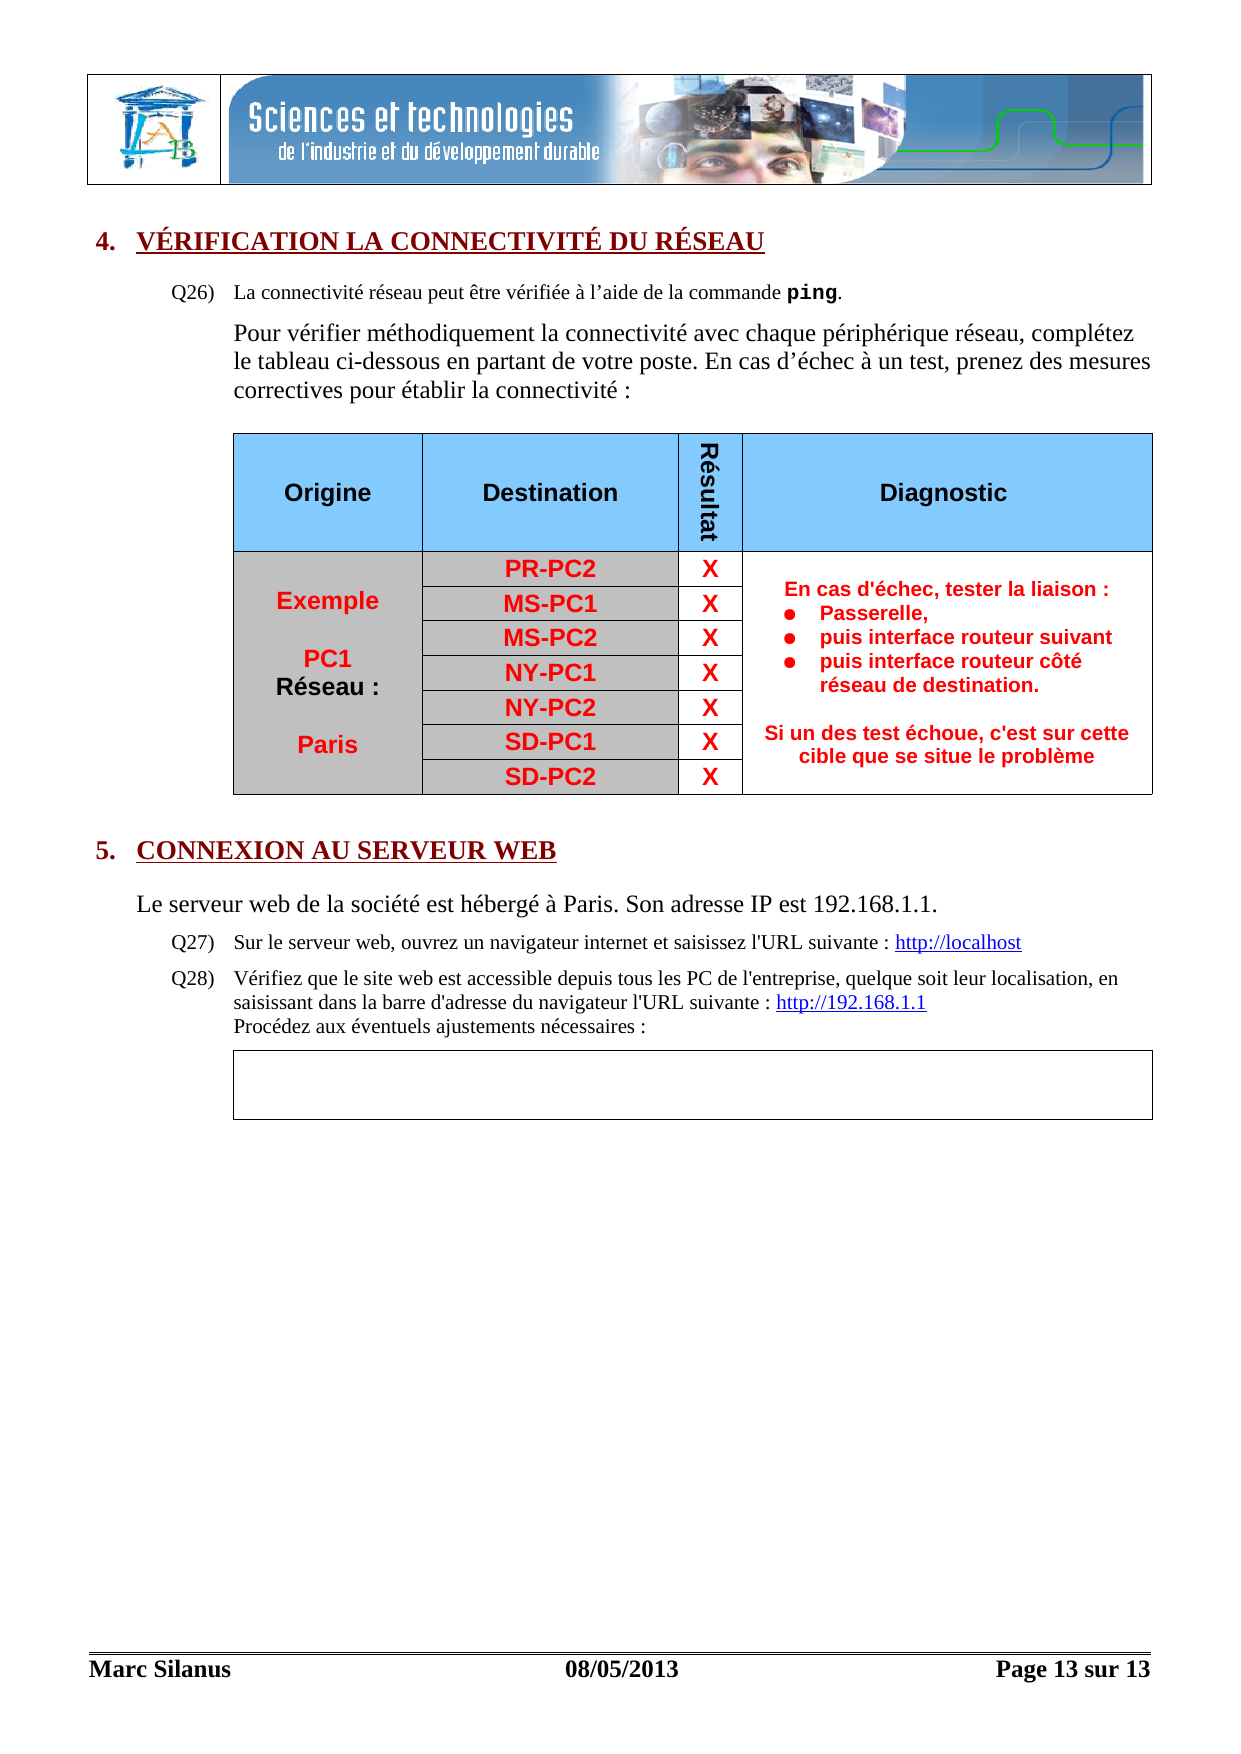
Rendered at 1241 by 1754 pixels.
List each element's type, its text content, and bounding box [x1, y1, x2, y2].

table_cell X [679, 552, 742, 586]
table_cell MS-PC2 [423, 621, 678, 655]
table_cell X [679, 760, 742, 794]
table_header [234, 1051, 1152, 1119]
table_cell X [679, 691, 742, 724]
table_cell SD-PC2 [423, 760, 678, 794]
text Pour vérifier méthodiquement la connectivité avec chaque périphérique réseau, complétez le tableau ci-dessous en partant de votre poste. En cas d’échec à un test, prenez des mesures correctives pour établir la connectivité : [233, 318, 1151, 404]
table_cell X [679, 725, 742, 759]
subtitle Sur le serveur web, ouvrez un navigateur internet et saisissez l'URL suivante : http://localhost [171, 930, 1151, 954]
picture [228, 75, 1144, 184]
table_cell X [679, 656, 742, 690]
table_cell Exemple PC1 Réseau : Paris [234, 552, 422, 794]
table_cell X [679, 587, 742, 620]
subtitle Vérification la connectivité du réseau [89, 225, 1151, 256]
table_header Résultat [679, 434, 742, 551]
text Le serveur web de la société est hébergé à Paris. Son adresse IP est 192.168.1.1. [136, 889, 1151, 918]
subtitle Connexion au serveur web [89, 834, 1151, 866]
table_header Origine [234, 434, 422, 551]
subtitle Vérifiez que le site web est accessible depuis tous les PC de l'entreprise, quelque soit leur localisation, en saisissant dans la barre d'adresse du navigateur l'URL suivante : http://192.168.1.1 Procédez aux éventuels ajustements nécessaires : [171, 966, 1151, 1038]
table_cell En cas d'échec, tester la liaison : Passerelle, puis interface routeur suivant puis interface routeur côté réseau de destination. Si un des test échoue, c'est sur cette cible que se situe le problème [743, 552, 1152, 794]
table_header Destination [423, 434, 678, 551]
table_cell NY-PC2 [423, 691, 678, 724]
table_cell NY-PC1 [423, 656, 678, 690]
table_cell SD-PC1 [423, 725, 678, 759]
table_cell X [679, 621, 742, 655]
table_header Diagnostic [743, 434, 1152, 551]
subtitle La connectivité réseau peut être vérifiée à l’aide de la commande ping. [171, 280, 1151, 306]
table_cell MS-PC1 [423, 587, 678, 620]
table_cell PR-PC2 [423, 552, 678, 586]
